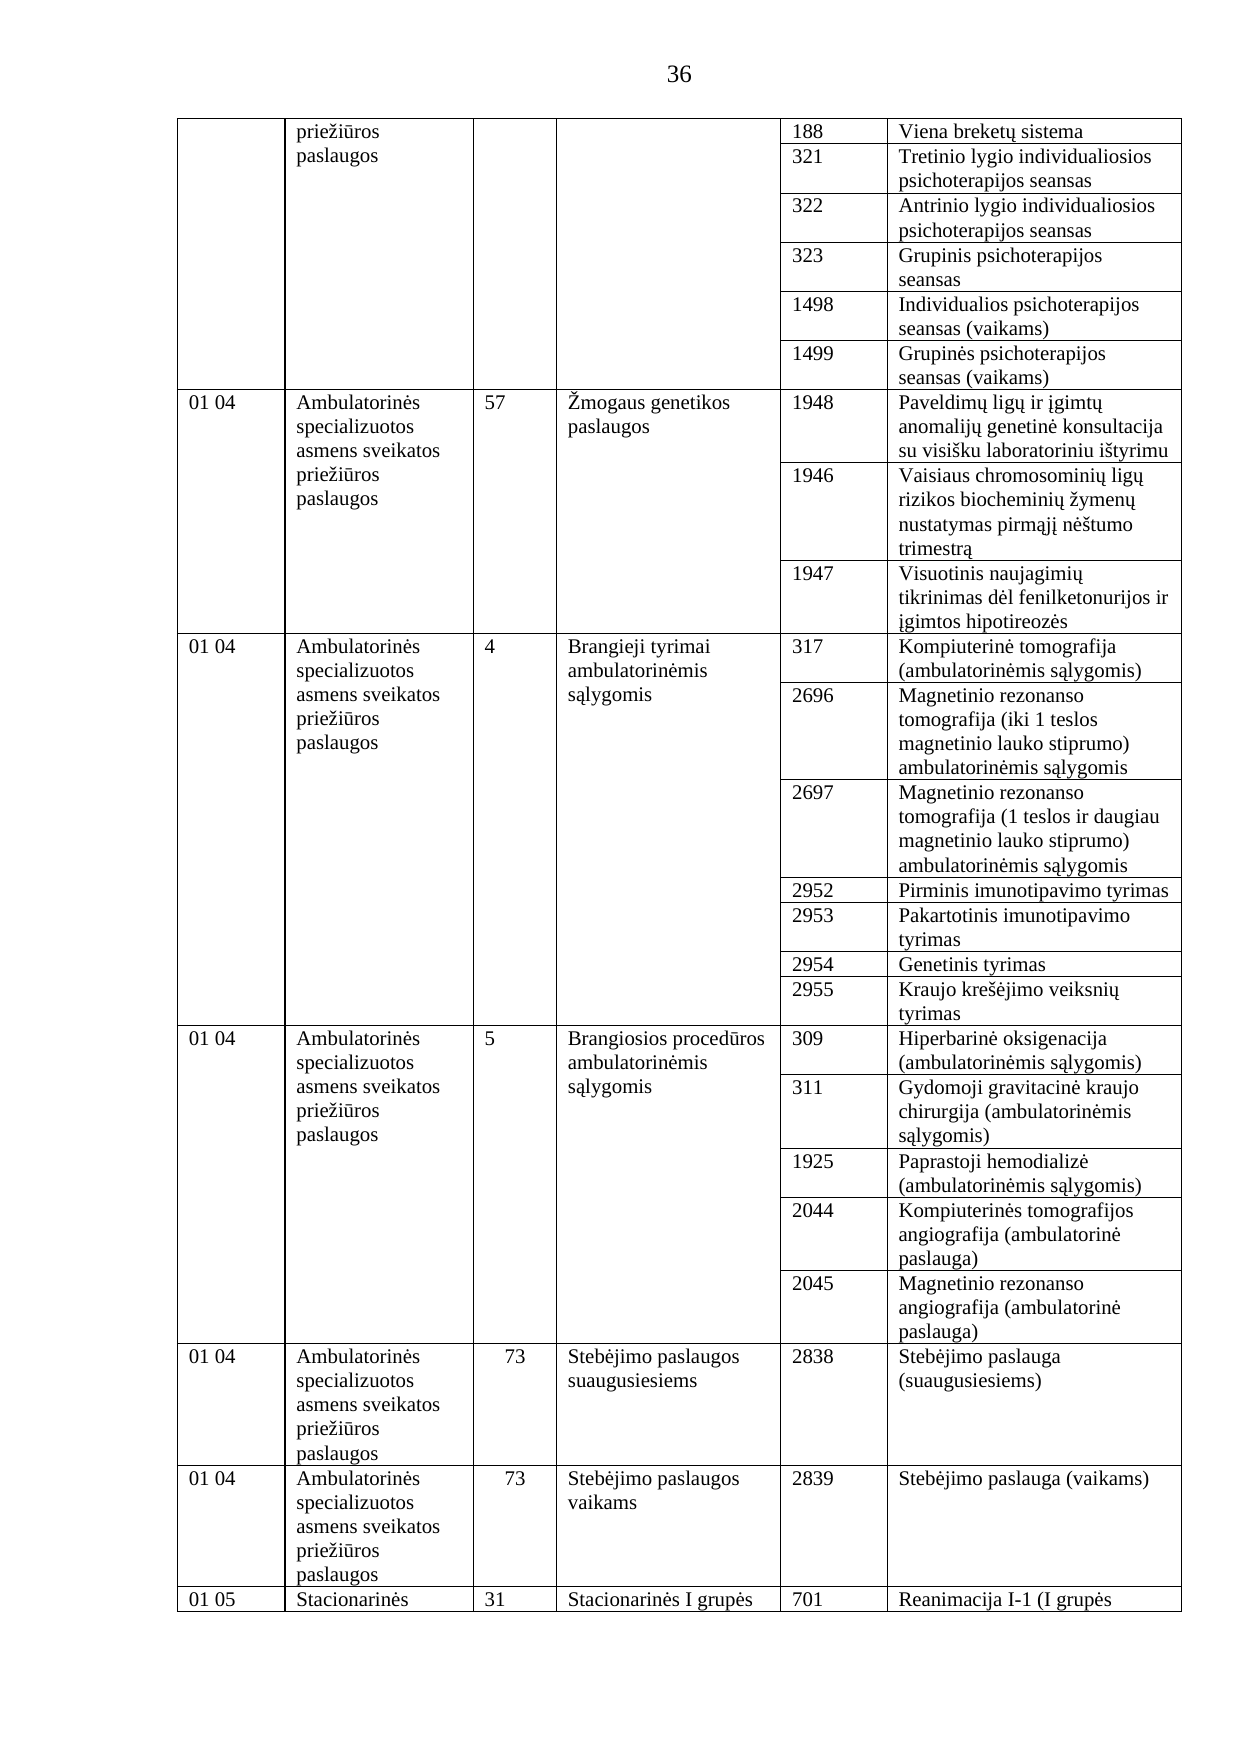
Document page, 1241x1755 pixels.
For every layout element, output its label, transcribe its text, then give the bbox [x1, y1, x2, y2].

table_cell 01 04 [178, 390, 284, 633]
table_cell Pirminis imunotipavimo tyrimas [888, 878, 1181, 902]
table_cell Magnetinio rezonanso tomografija (1 teslos ir daugiau magnetinio lauko stiprumo) ambulatorinėmis sąlygomis [888, 780, 1181, 877]
table_cell 01 04 [178, 1344, 284, 1464]
table_cell Visuotinis naujagimių tikrinimas dėl fenilketonurijos ir įgimtos hipotireozės [888, 561, 1181, 633]
table_cell 01 04 [178, 634, 284, 1025]
table_cell Brangiosios procedūros ambulatorinėmis sąlygomis [557, 1026, 780, 1343]
table_cell Pakartotinis imunotipavimo tyrimas [888, 903, 1181, 951]
table_cell Hiperbarinė oksigenacija (ambulatorinėmis sąlygomis) [888, 1026, 1181, 1074]
table_cell 2838 [781, 1344, 887, 1464]
table_cell 2044 [781, 1198, 887, 1270]
table_cell 2952 [781, 878, 887, 902]
table_cell 73 [474, 1466, 556, 1586]
table_cell 01 05 [178, 1587, 284, 1611]
table_cell 317 [781, 634, 887, 682]
table_cell Grupinis psichoterapijos seansas [888, 243, 1181, 291]
table_cell Ambulatorinės specializuotos asmens sveikatos priežiūros paslaugos [286, 634, 473, 1025]
table_cell Magnetinio rezonanso tomografija (iki 1 teslos magnetinio lauko stiprumo) ambulatorinėmis sąlygomis [888, 683, 1181, 779]
table_cell 4 [474, 634, 556, 1025]
table_cell Reanimacija I-1 (I grupės [888, 1587, 1181, 1611]
table_cell Ambulatorinės specializuotos asmens sveikatos priežiūros paslaugos [286, 1344, 473, 1464]
table_cell 188 [781, 119, 887, 143]
table_cell Genetinis tyrimas [888, 952, 1181, 976]
table_cell priežiūros paslaugos [286, 119, 473, 389]
table_cell Kompiuterinė tomografija (ambulatorinėmis sąlygomis) [888, 634, 1181, 682]
table_cell 1948 [781, 390, 887, 462]
table_cell 31 [474, 1587, 556, 1611]
table_cell 01 04 [178, 1026, 284, 1343]
table_cell 1925 [781, 1149, 887, 1197]
table_cell Ambulatorinės specializuotos asmens sveikatos priežiūros paslaugos [286, 1466, 473, 1586]
table_cell 701 [781, 1587, 887, 1611]
table_cell 2697 [781, 780, 887, 877]
table_cell Kraujo krešėjimo veiksnių tyrimas [888, 977, 1181, 1025]
table_cell 1947 [781, 561, 887, 633]
table_cell Stacionarinės [286, 1587, 473, 1611]
table_cell 2045 [781, 1271, 887, 1343]
table_cell Stacionarinės I grupės [557, 1587, 780, 1611]
table_cell Gydomoji gravitacinė kraujo chirurgija (ambulatorinėmis sąlygomis) [888, 1075, 1181, 1147]
table_cell Individualios psichoterapijos seansas (vaikams) [888, 292, 1181, 340]
table_cell 5 [474, 1026, 556, 1343]
table_cell Magnetinio rezonanso angiografija (ambulatorinė paslauga) [888, 1271, 1181, 1343]
table_cell Brangieji tyrimai ambulatorinėmis sąlygomis [557, 634, 780, 1025]
table_cell 2839 [781, 1466, 887, 1586]
table_cell 309 [781, 1026, 887, 1074]
table_cell Tretinio lygio individualiosios psichoterapijos seansas [888, 144, 1181, 192]
table_cell Stebėjimo paslaugos vaikams [557, 1466, 780, 1586]
table_cell Žmogaus genetikos paslaugos [557, 390, 780, 633]
table_cell Paprastoji hemodializė (ambulatorinėmis sąlygomis) [888, 1149, 1181, 1197]
table_cell 1946 [781, 463, 887, 559]
table_cell 311 [781, 1075, 887, 1147]
table_cell Ambulatorinės specializuotos asmens sveikatos priežiūros paslaugos [286, 390, 473, 633]
table_cell Stebėjimo paslauga (suaugusiesiems) [888, 1344, 1181, 1464]
table_cell 73 [474, 1344, 556, 1464]
table_cell 322 [781, 194, 887, 242]
table_cell [178, 119, 284, 389]
table_cell 1499 [781, 341, 887, 389]
table_cell Paveldimų ligų ir įgimtų anomalijų genetinė konsultacija su visišku laboratoriniu ištyrimu [888, 390, 1181, 462]
table_cell Ambulatorinės specializuotos asmens sveikatos priežiūros paslaugos [286, 1026, 473, 1343]
table_cell 2955 [781, 977, 887, 1025]
table_cell Grupinės psichoterapijos seansas (vaikams) [888, 341, 1181, 389]
table_cell Antrinio lygio individualiosios psichoterapijos seansas [888, 194, 1181, 242]
table_cell 2954 [781, 952, 887, 976]
table_cell [557, 119, 780, 389]
table_cell 57 [474, 390, 556, 633]
table_cell Stebėjimo paslaugos suaugusiesiems [557, 1344, 780, 1464]
table_cell Stebėjimo paslauga (vaikams) [888, 1466, 1181, 1586]
table_cell 2696 [781, 683, 887, 779]
table_cell Viena breketų sistema [888, 119, 1181, 143]
table_cell [474, 119, 556, 389]
table_cell 1498 [781, 292, 887, 340]
table_cell Kompiuterinės tomografijos angiografija (ambulatorinė paslauga) [888, 1198, 1181, 1270]
table_cell 01 04 [178, 1466, 284, 1586]
table_cell Vaisiaus chromosominių ligų rizikos biocheminių žymenų nustatymas pirmąjį nėštumo trimestrą [888, 463, 1181, 559]
table_cell 321 [781, 144, 887, 192]
table_cell 2953 [781, 903, 887, 951]
table_cell 323 [781, 243, 887, 291]
